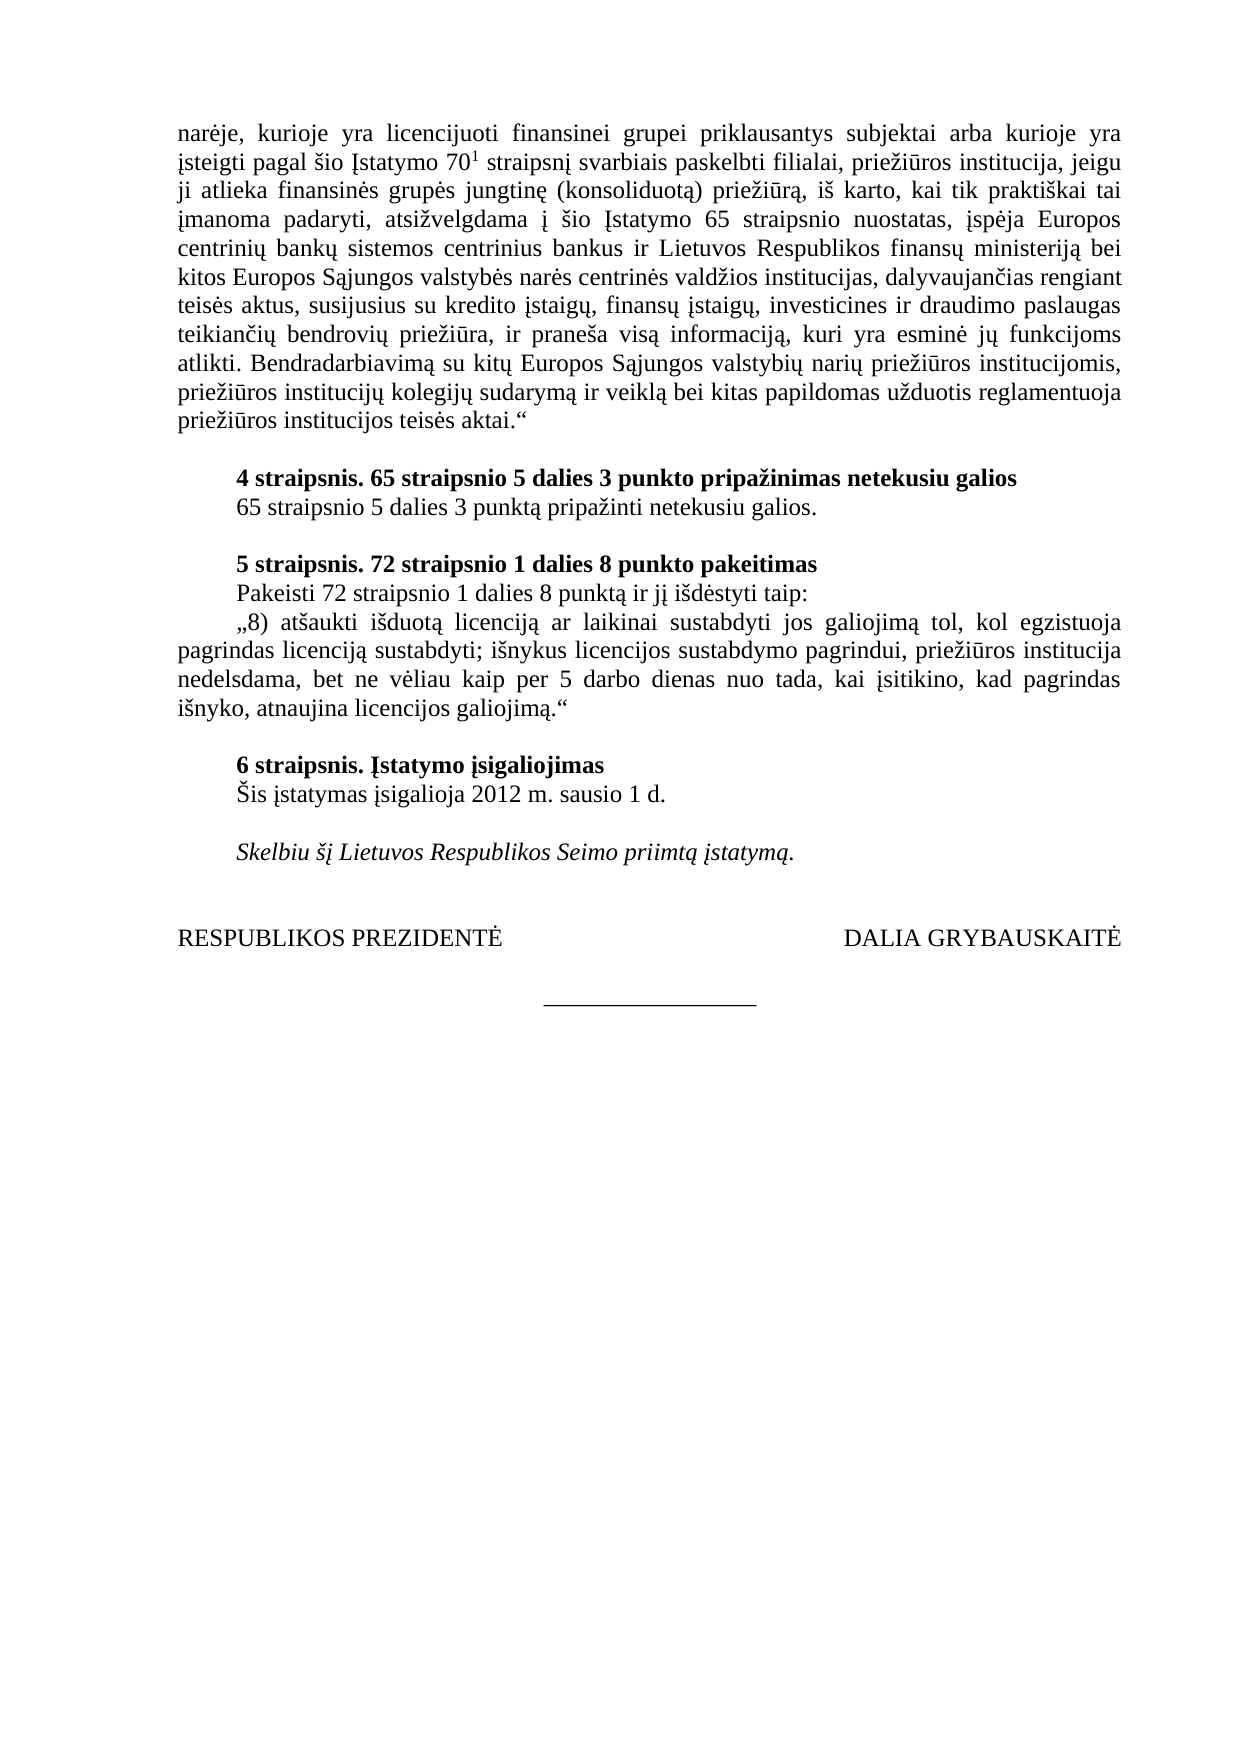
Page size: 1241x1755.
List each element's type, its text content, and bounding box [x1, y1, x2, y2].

text Pakeisti 72 straipsnio 1 dalies 8 punktą ir jį išdėstyti taip: [177, 578, 1122, 607]
text 4 straipsnis. 65 straipsnio 5 dalies 3 punkto pripažinimas netekusiu galios [177, 463, 1122, 492]
text narėje, kurioje yra licencijuoti finansinei grupei priklausantys subjektai arba kurioje yra įsteigti pagal šio Įstatymo 701 straipsnį svarbiais paskelbti filialai, priežiūros institucija, jeigu ji atlieka finansinės grupės jungtinę (konsoliduotą) priežiūrą, iš karto, kai tik praktiškai tai įmanoma padaryti, atsižvelgdama į šio Įstatymo 65 straipsnio nuostatas, įspėja Europos centrinių bankų sistemos centrinius bankus ir Lietuvos Respublikos finansų ministeriją bei kitos Europos Sąjungos valstybės narės centrinės valdžios institucijas, dalyvaujančias rengiant teisės aktus, susijusius su kredito įstaigų, finansų įstaigų, investicines ir draudimo paslaugas teikiančių bendrovių priežiūra, ir praneša visą informaciją, kuri yra esminė jų funkcijoms atlikti. Bendradarbiavimą su kitų Europos Sąjungos valstybių narių priežiūros institucijomis, priežiūros institucijų kolegijų sudarymą ir veiklą bei kitas papildomas užduotis reglamentuoja priežiūros institucijos teisės aktai.“ [177, 118, 1122, 434]
text 65 straipsnio 5 dalies 3 punktą pripažinti netekusiu galios. [177, 492, 1122, 521]
text 6 straipsnis. Įstatymo įsigaliojimas [177, 751, 1122, 779]
text _________________ [177, 981, 1122, 1009]
text „8) atšaukti išduotą licenciją ar laikinai sustabdyti jos galiojimą tol, kol egzistuoja pagrindas licenciją sustabdyti; išnykus licencijos sustabdymo pagrindui, priežiūros institucija nedelsdama, bet ne vėliau kaip per 5 darbo dienas nuo tada, kai įsitikino, kad pagrindas išnyko, atnaujina licencijos galiojimą.“ [177, 607, 1122, 722]
text Skelbiu šį Lietuvos Respublikos Seimo priimtą įstatymą. [177, 837, 1122, 866]
text Šis įstatymas įsigalioja 2012 m. sausio 1 d. [177, 779, 1122, 808]
text RESPUBLIKOS PREZIDENTĖ DALIA GRYBAUSKAITĖ [177, 923, 1122, 952]
text 5 straipsnis. 72 straipsnio 1 dalies 8 punkto pakeitimas [177, 549, 1122, 578]
